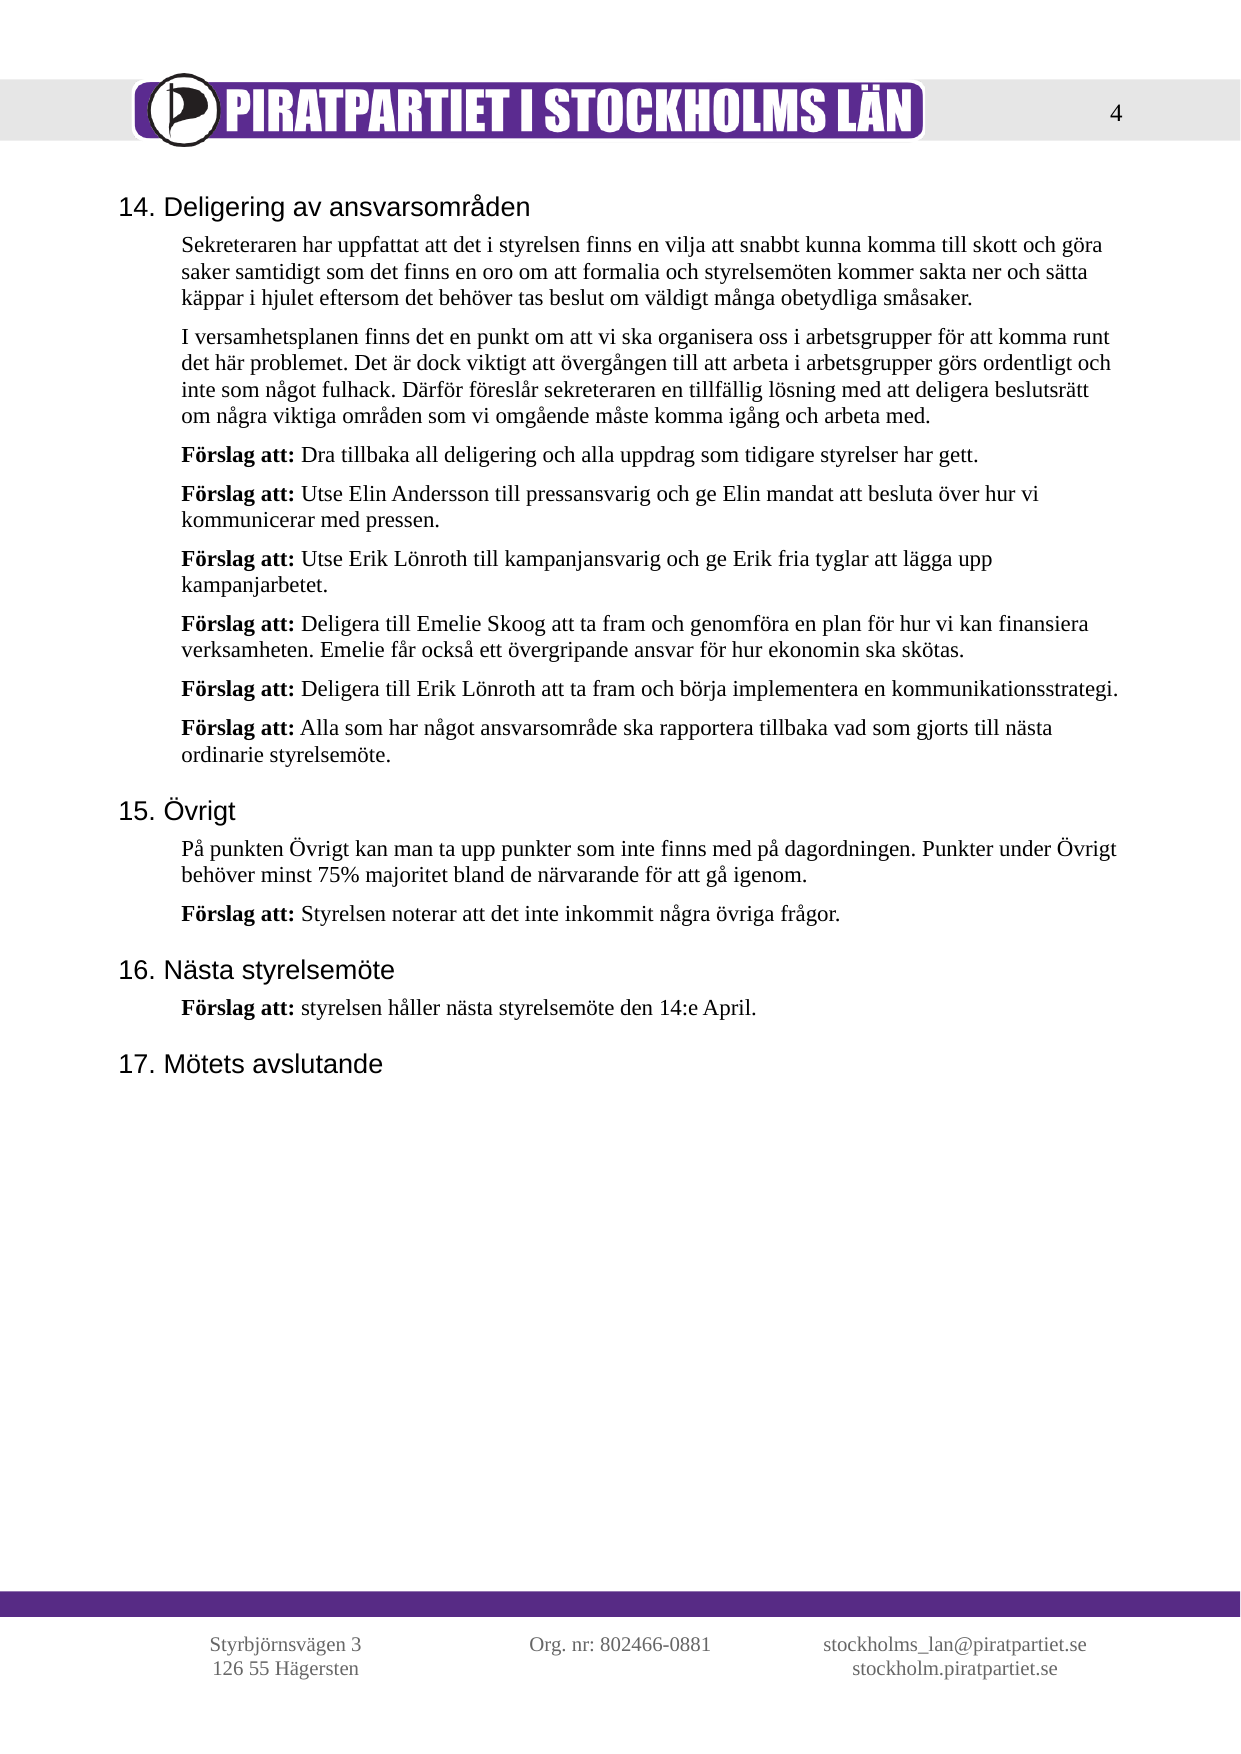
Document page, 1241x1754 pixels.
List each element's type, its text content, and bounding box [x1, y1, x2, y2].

text Förslag att: Styrelsen noterar att det inte inkommit några övriga frågor. [181, 900, 1122, 926]
subtitle Övrigt [118, 794, 1122, 826]
text Förslag att: Deligera till Emelie Skoog att ta fram och genomföra en plan för hur vi kan finansiera verksamheten. Emelie får också ett övergripande ansvar för hur ekonomin ska skötas. [181, 610, 1122, 663]
text Förslag att: Dra tillbaka all deligering och alla uppdrag som tidigare styrelser har gett. [181, 441, 1122, 467]
picture [131, 73, 926, 147]
subtitle Nästa styrelsemöte [118, 954, 1122, 985]
text I versamhetsplanen finns det en punkt om att vi ska organisera oss i arbetsgrupper för att komma runt det här problemet. Det är dock viktigt att övergången till att arbeta i arbetsgrupper görs ordentligt och inte som något fulhack. Därför föreslår sekreteraren en tillfällig lösning med att deligera beslutsrätt om några viktiga områden som vi omgående måste komma igång och arbeta med. [181, 323, 1122, 428]
text Förslag att: Utse Erik Lönroth till kampanjansvarig och ge Erik fria tyglar att lägga upp kampanjarbetet. [181, 545, 1122, 598]
text Förslag att: styrelsen håller nästa styrelsemöte den 14:e April. [181, 994, 1122, 1020]
text Förslag att: Utse Elin Andersson till pressansvarig och ge Elin mandat att besluta över hur vi kommunicerar med pressen. [181, 480, 1122, 532]
text På punkten Övrigt kan man ta upp punkter som inte finns med på dagordningen. Punkter under Övrigt behöver minst 75% majoritet bland de närvarande för att gå igenom. [181, 835, 1122, 887]
text Förslag att: Deligera till Erik Lönroth att ta fram och börja implementera en kommunikationsstrategi. [181, 675, 1122, 702]
text Sekreteraren har uppfattat att det i styrelsen finns en vilja att snabbt kunna komma till skott och göra saker samtidigt som det finns en oro om att formalia och styrelsemöten kommer sakta ner och sätta käppar i hjulet eftersom det behöver tas beslut om väldigt många obetydliga småsaker. [181, 231, 1122, 311]
subtitle Mötets avslutande [118, 1048, 1122, 1110]
text Förslag att: Alla som har något ansvarsområde ska rapportera tillbaka vad som gjorts till nästa ordinarie styrelsemöte. [181, 714, 1122, 767]
subtitle Deligering av ansvarsområden [118, 191, 1122, 222]
